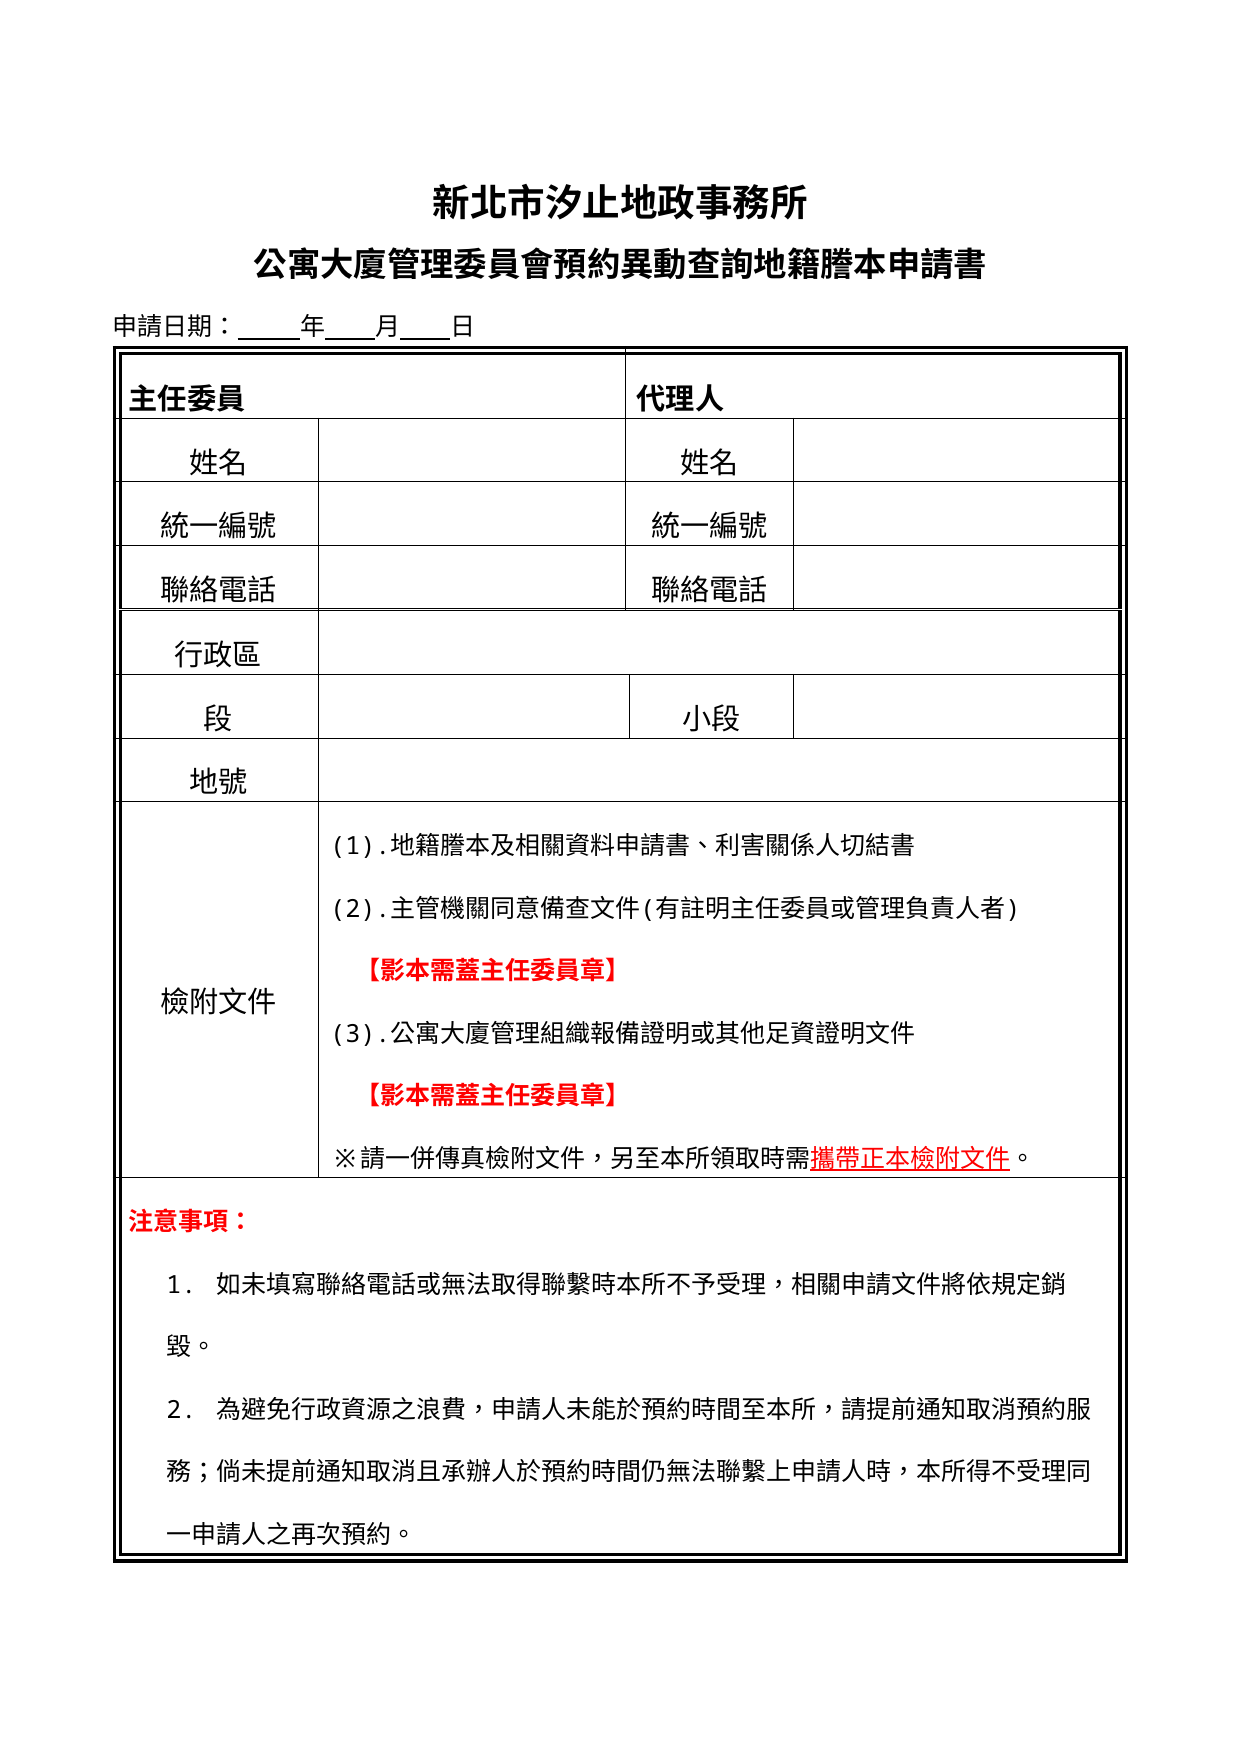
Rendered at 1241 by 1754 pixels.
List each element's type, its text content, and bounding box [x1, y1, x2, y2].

table_cell (1).地籍謄本及相關資料申請書、利害關係人切結書 (2).主管機關同意備查文件(有註明主任委員或管理負責人者) 【影本需蓋主任委員章】 (3).公寓大廈管理組織報備證明或其他足資證明文件 【影本需蓋主任委員章】 ※請一併傳真檢附文件，另至本所領取時需攜帶正本檢附文件。 [319, 802, 1118, 1177]
table_cell 注意事項： 如未填寫聯絡電話或無法取得聯繫時本所不予受理，相關申請文件將依規定銷毀。 為避免行政資源之浪費，申請人未能於預約時間至本所，請提前通知取消預約服務；倘未提前通知取消且承辦人於預約時間仍無法聯繫上申請人時，本所得不受理同一申請人之再次預約。 於領件時均需核對申請人身份，請申請人/代理人於領件時記得攜帶身分證明文件及正本檢附文件。 申請人簽章： [122, 1178, 1118, 1553]
table_cell [319, 675, 629, 737]
table_cell [794, 419, 1118, 481]
table_cell [794, 675, 1118, 737]
table_cell [794, 482, 1118, 545]
table_header 主任委員 [117, 349, 625, 418]
table_cell [319, 611, 1118, 674]
table_cell 地號 [122, 739, 318, 801]
table_cell [794, 546, 1118, 608]
table_cell [319, 739, 1118, 801]
table_header 代理人 [626, 349, 1123, 418]
table_cell [319, 419, 625, 481]
table_cell 行政區 [122, 611, 318, 674]
table_cell [319, 482, 625, 545]
table_cell 聯絡電話 [626, 546, 793, 608]
table_cell 檢附文件 [122, 802, 318, 1177]
text 公寓大廈管理委員會預約異動查詢地籍謄本申請書 [112, 221, 1128, 283]
text 新北市汐止地政事務所 [112, 158, 1128, 221]
text 申請日期： 年 月 日 [112, 283, 1128, 346]
table_cell 小段 [630, 675, 793, 737]
table_cell 姓名 [626, 419, 793, 481]
table_cell [319, 546, 625, 608]
table_cell 統一編號 [122, 482, 318, 545]
table_cell 姓名 [122, 419, 318, 481]
table_cell 統一編號 [626, 482, 793, 545]
table_cell 段 [122, 675, 318, 737]
table_cell 聯絡電話 [122, 546, 318, 608]
